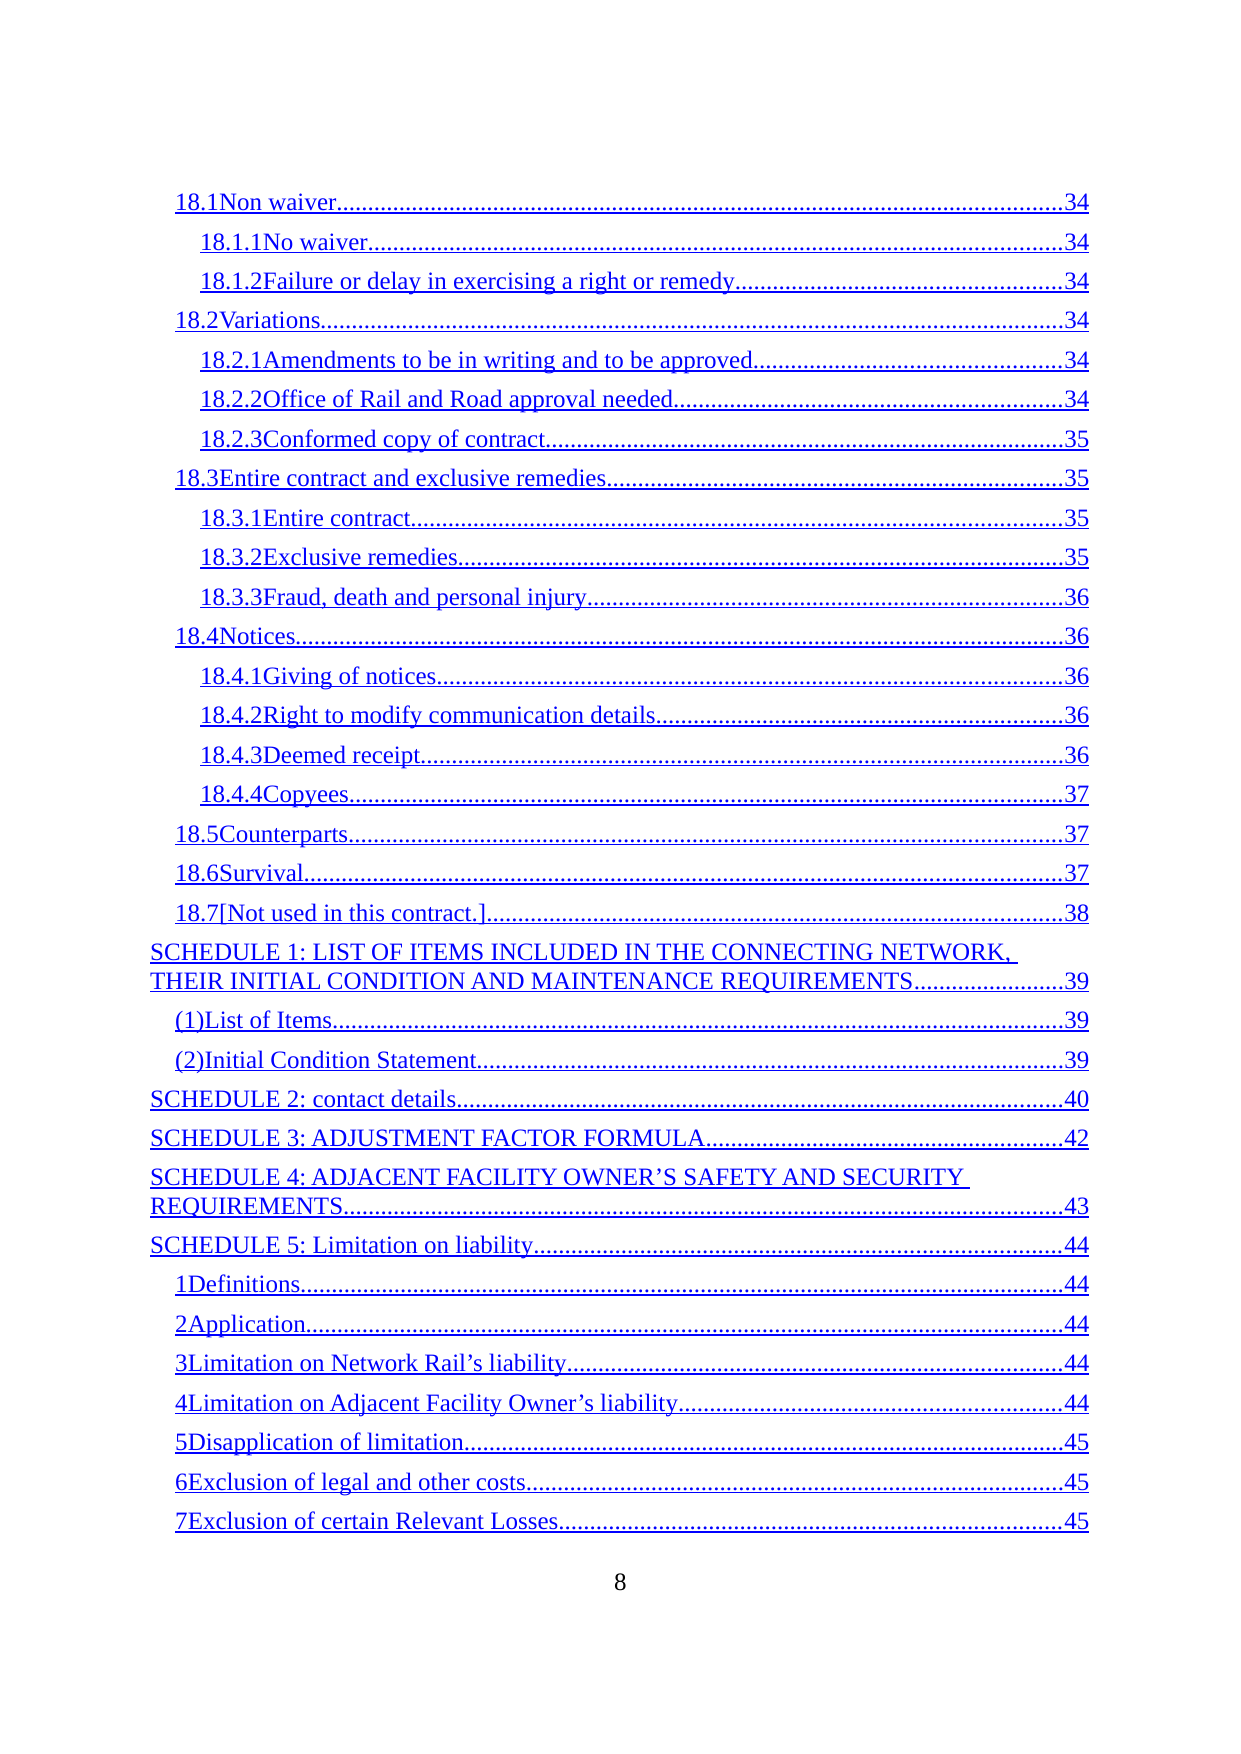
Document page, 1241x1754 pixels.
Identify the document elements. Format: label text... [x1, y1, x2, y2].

text 18.3.3 Fraud, death and personal injury 36 [200, 582, 1090, 611]
text 18.1.1 No waiver 34 [200, 227, 1090, 256]
text SCHEDULE 4: ADJACENT FACILITY OWNER’S SAFETY AND SECURITY REQUIREMENTS 43 [150, 1162, 1090, 1220]
text 1 Definitions 44 [175, 1269, 1090, 1299]
text 18.3.1 Entire contract 35 [200, 503, 1090, 532]
text 4 Limitation on Adjacent Facility Owner’s liability 44 [175, 1388, 1090, 1417]
text 18.6 Survival 37 [175, 858, 1090, 887]
text (2) Initial Condition Statement 39 [175, 1045, 1090, 1074]
text 5 Disapplication of limitation 45 [175, 1427, 1090, 1457]
text 18.2.3 Conformed copy of contract 35 [200, 424, 1090, 453]
text 18.4 Notices 36 [175, 621, 1090, 651]
text 18.7 [Not used in this contract.] 38 [175, 898, 1090, 927]
text 2 Application 44 [175, 1309, 1090, 1338]
text 18.4.1 Giving of notices 36 [200, 661, 1090, 690]
text SCHEDULE 2: contact details 40 [150, 1084, 1090, 1113]
text 18.2 Variations 34 [175, 306, 1090, 335]
text SCHEDULE 3: ADJUSTMENT FACTOR FORMULA 42 [150, 1123, 1090, 1152]
text 18.4.3 Deemed receipt 36 [200, 740, 1090, 769]
text 18.2.2 Office of Rail and Road approval needed 34 [200, 384, 1090, 414]
text 18.5 Counterparts 37 [175, 819, 1090, 848]
text SCHEDULE 1: LIST OF ITEMS INCLUDED IN THE CONNECTING NETWORK, THEIR INITIAL CONDITION AND MAINTENANCE REQUIREMENTS 39 [150, 937, 1090, 995]
text 18.4.4 Copyees 37 [200, 779, 1090, 808]
text 18.4.2 Right to modify communication details 36 [200, 700, 1090, 729]
text 7 Exclusion of certain Relevant Losses 45 [175, 1506, 1090, 1536]
text 18.2.1 Amendments to be in writing and to be approved 34 [200, 345, 1090, 374]
text 6 Exclusion of legal and other costs 45 [175, 1467, 1090, 1496]
text 3 Limitation on Network Rail’s liability 44 [175, 1348, 1090, 1378]
text 18.3 Entire contract and exclusive remedies 35 [175, 463, 1090, 493]
text (1) List of Items 39 [175, 1005, 1090, 1034]
text SCHEDULE 5: Limitation on liability 44 [150, 1230, 1090, 1259]
text 18.3.2 Exclusive remedies 35 [200, 542, 1090, 572]
text 18.1.2 Failure or delay in exercising a right or remedy 34 [200, 266, 1090, 295]
text 18.1 Non waiver 34 [175, 187, 1090, 216]
